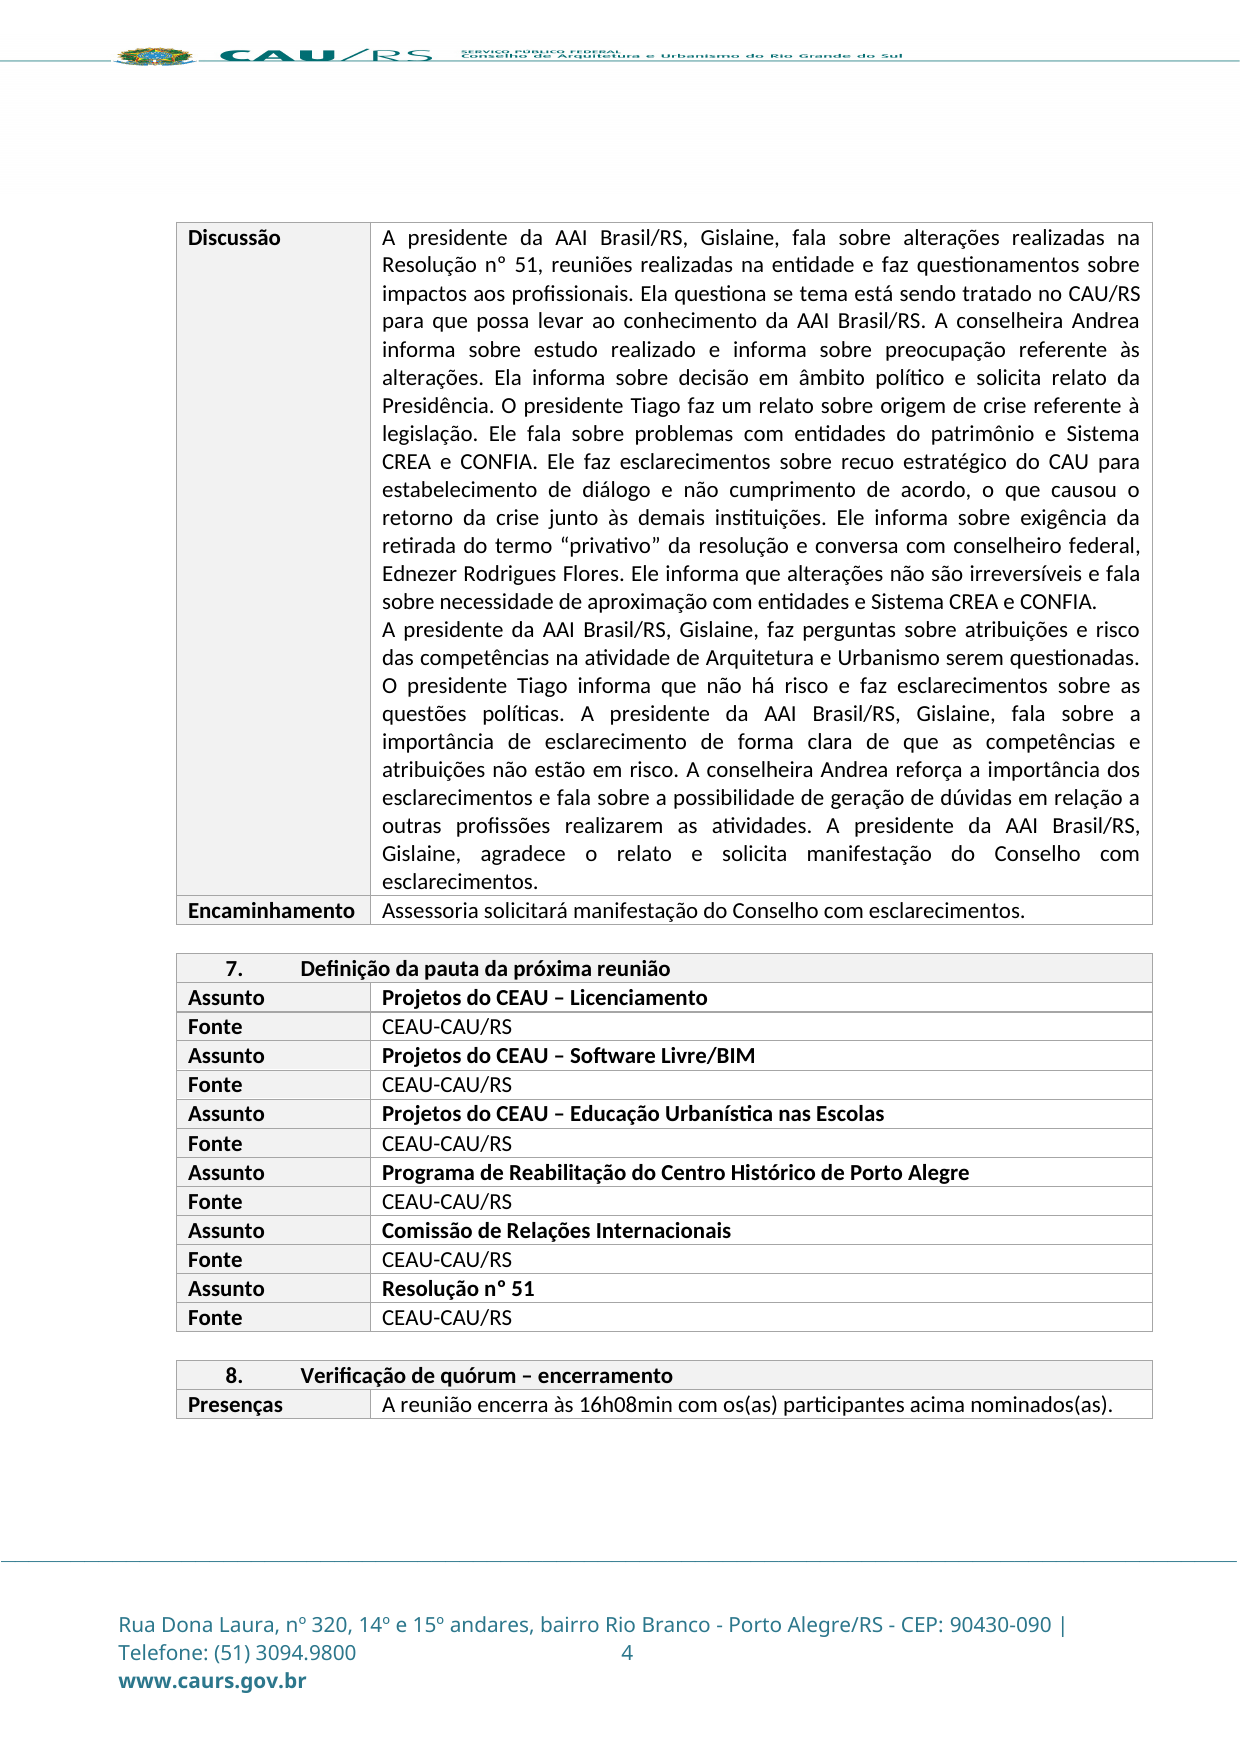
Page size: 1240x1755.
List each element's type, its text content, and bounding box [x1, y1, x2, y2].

table_cell Encaminhamento [177, 896, 370, 924]
table_cell CEAU-CAU/RS [371, 1245, 1152, 1273]
table_cell Discussão [177, 223, 370, 895]
table_cell Fonte [177, 1071, 370, 1098]
table_cell CEAU-CAU/RS [371, 1013, 1152, 1040]
table_cell Assunto [177, 1216, 370, 1244]
table_cell Fonte [177, 1187, 370, 1215]
table_cell CEAU-CAU/RS [371, 1071, 1152, 1098]
table_cell [177, 1332, 371, 1360]
table_cell CEAU-CAU/RS [371, 1187, 1152, 1215]
table_header [177, 1419, 1137, 1531]
table_cell [371, 1332, 1153, 1360]
table_cell Comissão de Relações Internacionais [371, 1216, 1152, 1244]
table_cell CEAU-CAU/RS [371, 1129, 1152, 1157]
table_cell Presenças [177, 1390, 370, 1418]
table_cell Assunto [177, 983, 370, 1011]
table_cell Verificação de quórum – encerramento [177, 1361, 1152, 1389]
table_cell Fonte [177, 1303, 370, 1331]
table_cell Resolução nº 51 [371, 1274, 1152, 1302]
table_cell Programa de Reabilitação do Centro Histórico de Porto Alegre [371, 1158, 1152, 1186]
table_cell [177, 925, 1153, 953]
table_cell Assessoria solicitará manifestação do Conselho com esclarecimentos. [371, 896, 1152, 924]
table_cell A presidente da AAI Brasil/RS, Gislaine, fala sobre alterações realizadas na Resolução nº 51, reuniões realizadas na entidade e faz questionamentos sobre impactos aos profissionais. Ela questiona se tema está sendo tratado no CAU/RS para que possa levar ao conhecimento da AAI Brasil/RS. A conselheira Andrea informa sobre estudo realizado e informa sobre preocupação referente às alterações. Ela informa sobre decisão em âmbito político e solicita relato da Presidência. O presidente Tiago faz um relato sobre origem de crise referente à legislação. Ele fala sobre problemas com entidades do patrimônio e Sistema CREA e CONFIA. Ele faz esclarecimentos sobre recuo estratégico do CAU para estabelecimento de diálogo e não cumprimento de acordo, o que causou o retorno da crise junto às demais instituições. Ele informa sobre exigência da retirada do termo “privativo” da resolução e conversa com conselheiro federal, Ednezer Rodrigues Flores. Ele informa que alterações não são irreversíveis e fala sobre necessidade de aproximação com entidades e Sistema CREA e CONFIA. A presidente da AAI Brasil/RS, Gislaine, faz perguntas sobre atribuições e risco das competências na atividade de Arquitetura e Urbanismo serem questionadas. O presidente Tiago informa que não há risco e faz esclarecimentos sobre as questões políticas. A presidente da AAI Brasil/RS, Gislaine, fala sobre a importância de esclarecimento de forma clara de que as competências e atribuições não estão em risco. A conselheira Andrea reforça a importância dos esclarecimentos e fala sobre a possibilidade de geração de dúvidas em relação a outras profissões realizarem as atividades. A presidente da AAI Brasil/RS, Gislaine, agradece o relato e solicita manifestação do Conselho com esclarecimentos. [371, 223, 1152, 895]
table_cell A reunião encerra às 16h08min com os(as) participantes acima nominados(as). [371, 1390, 1152, 1418]
table_cell Assunto [177, 1041, 370, 1069]
table_cell Projetos do CEAU – Educação Urbanística nas Escolas [371, 1100, 1152, 1128]
table_cell Assunto [177, 1274, 370, 1302]
table_cell Fonte [177, 1245, 370, 1273]
table_cell Definição da pauta da próxima reunião [177, 954, 1152, 982]
table_cell Assunto [177, 1158, 370, 1186]
table_cell Fonte [177, 1013, 370, 1040]
table_cell Fonte [177, 1129, 370, 1157]
table_cell Assunto [177, 1100, 370, 1128]
table_cell Projetos do CEAU – Software Livre/BIM [371, 1041, 1152, 1069]
table_cell Projetos do CEAU – Licenciamento [371, 983, 1152, 1011]
table_cell CEAU-CAU/RS [371, 1303, 1152, 1331]
